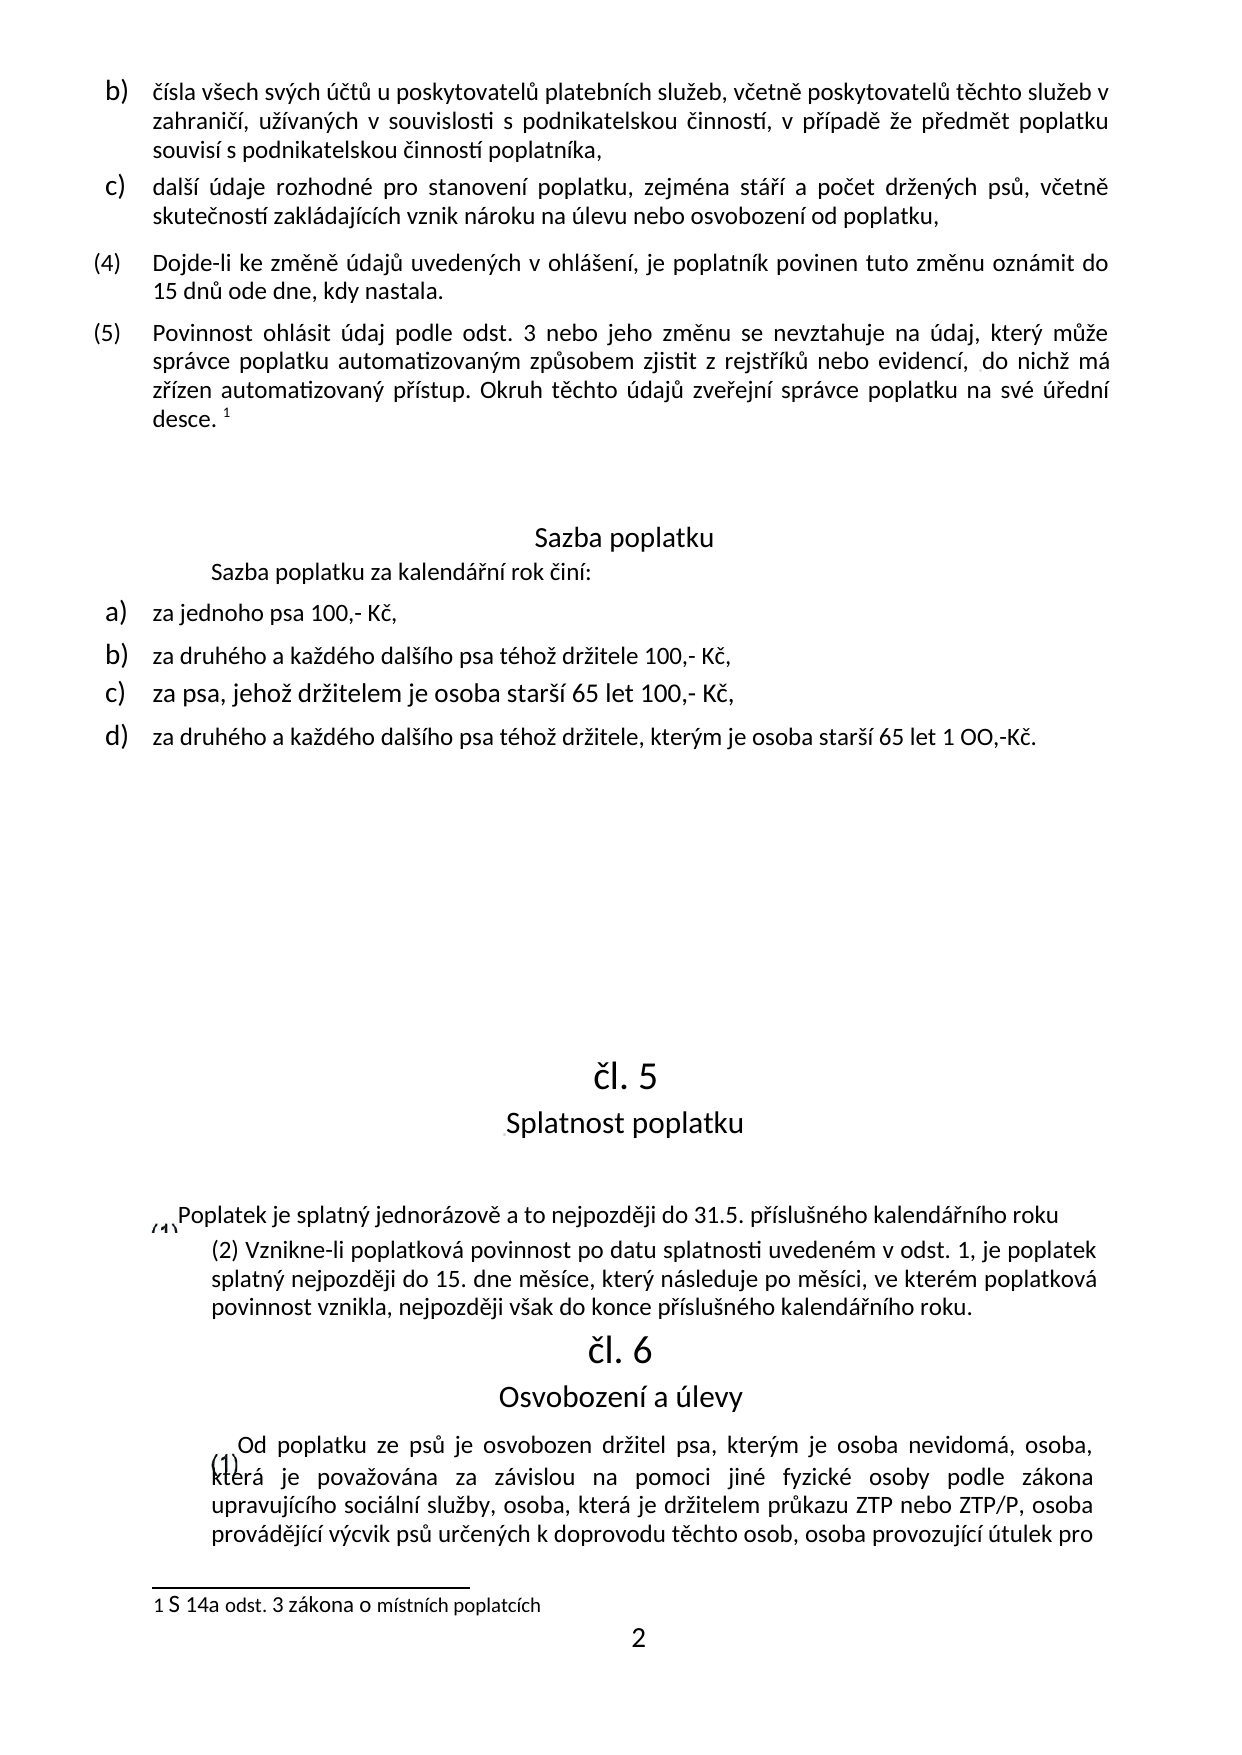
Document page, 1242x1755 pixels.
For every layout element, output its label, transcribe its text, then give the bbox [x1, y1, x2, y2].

subtitle čl. 6 [152, 1326, 1088, 1374]
list za druhého a každého dalšího psa téhož držitele, kterým je osoba starší 65 let 1 OO,-Kč. [105, 719, 1110, 752]
list další údaje rozhodné pro stanovení poplatku, zejména stáří a počet držených psů, včetně skutečností zakládajících vznik nároku na úlevu nebo osvobození od poplatku, [105, 168, 1110, 230]
text Sazba poplatku [155, 519, 1093, 555]
list Povinnost ohlásit údaj podle odst. 3 nebo jeho změnu se nevztahuje na údaj, který může správce poplatku automatizovaným způsobem zjistit z rejstříků nebo evidencí, do nichž má zřízen automatizovaný přístup. Okruh těchto údajů zveřejní správce poplatku na své úřední desce. [93, 318, 1110, 433]
list za druhého a každého dalšího psa téhož držitele 100,- Kč, [105, 638, 1110, 671]
text Poplatek je splatný jednorázově a to nejpozději do 31.5. příslušného kalendářního roku [151, 1189, 1110, 1232]
text (2) Vznikne-li poplatková povinnost po datu splatnosti uvedeném v odst. 1, je poplatek splatný nejpozději do 15. dne měsíce, který následuje po měsíci, ve kterém poplatková povinnost vznikla, nejpozději však do konce příslušného kalendářního roku. [211, 1236, 1098, 1322]
list za psa, jehož držitelem je osoba starší 65 let 100,- Kč, [105, 674, 1110, 710]
text Osvobození a úlevy [161, 1377, 1081, 1415]
subtitle čl. 5 [152, 1051, 1098, 1099]
list za jednoho psa 100,- Kč, [105, 595, 1110, 628]
list Dojde-li ke změně údajů uvedených v ohlášení, je poplatník povinen tuto změnu oznámit do 15 dnů ode dne, kdy nastala. [93, 248, 1110, 306]
text Od poplatku ze psů je osvobozen držitel psa, kterým je osoba nevidomá, osoba, která je považována za závislou na pomoci jiné fyzické osoby podle zákona upravujícího sociální služby, osoba, která je držitelem průkazu ZTP nebo ZTP/P, osoba provádějící výcvik psů určených k doprovodu těchto osob, osoba provozující útulek pro [211, 1419, 1095, 1549]
text Splatnost poplatku [161, 1103, 1087, 1141]
text Sazba poplatku za kalendářní rok činí: [211, 558, 1110, 586]
list čísla všech svých účtů u poskytovatelů platebních služeb, včetně poskytovatelů těchto služeb v zahraničí, užívaných v souvislosti s podnikatelskou činností, v případě že předmět poplatku souvisí s podnikatelskou činností poplatníka, [105, 74, 1110, 165]
list S 14a odst. 3 zákona o místních poplatcích [153, 1588, 1111, 1619]
